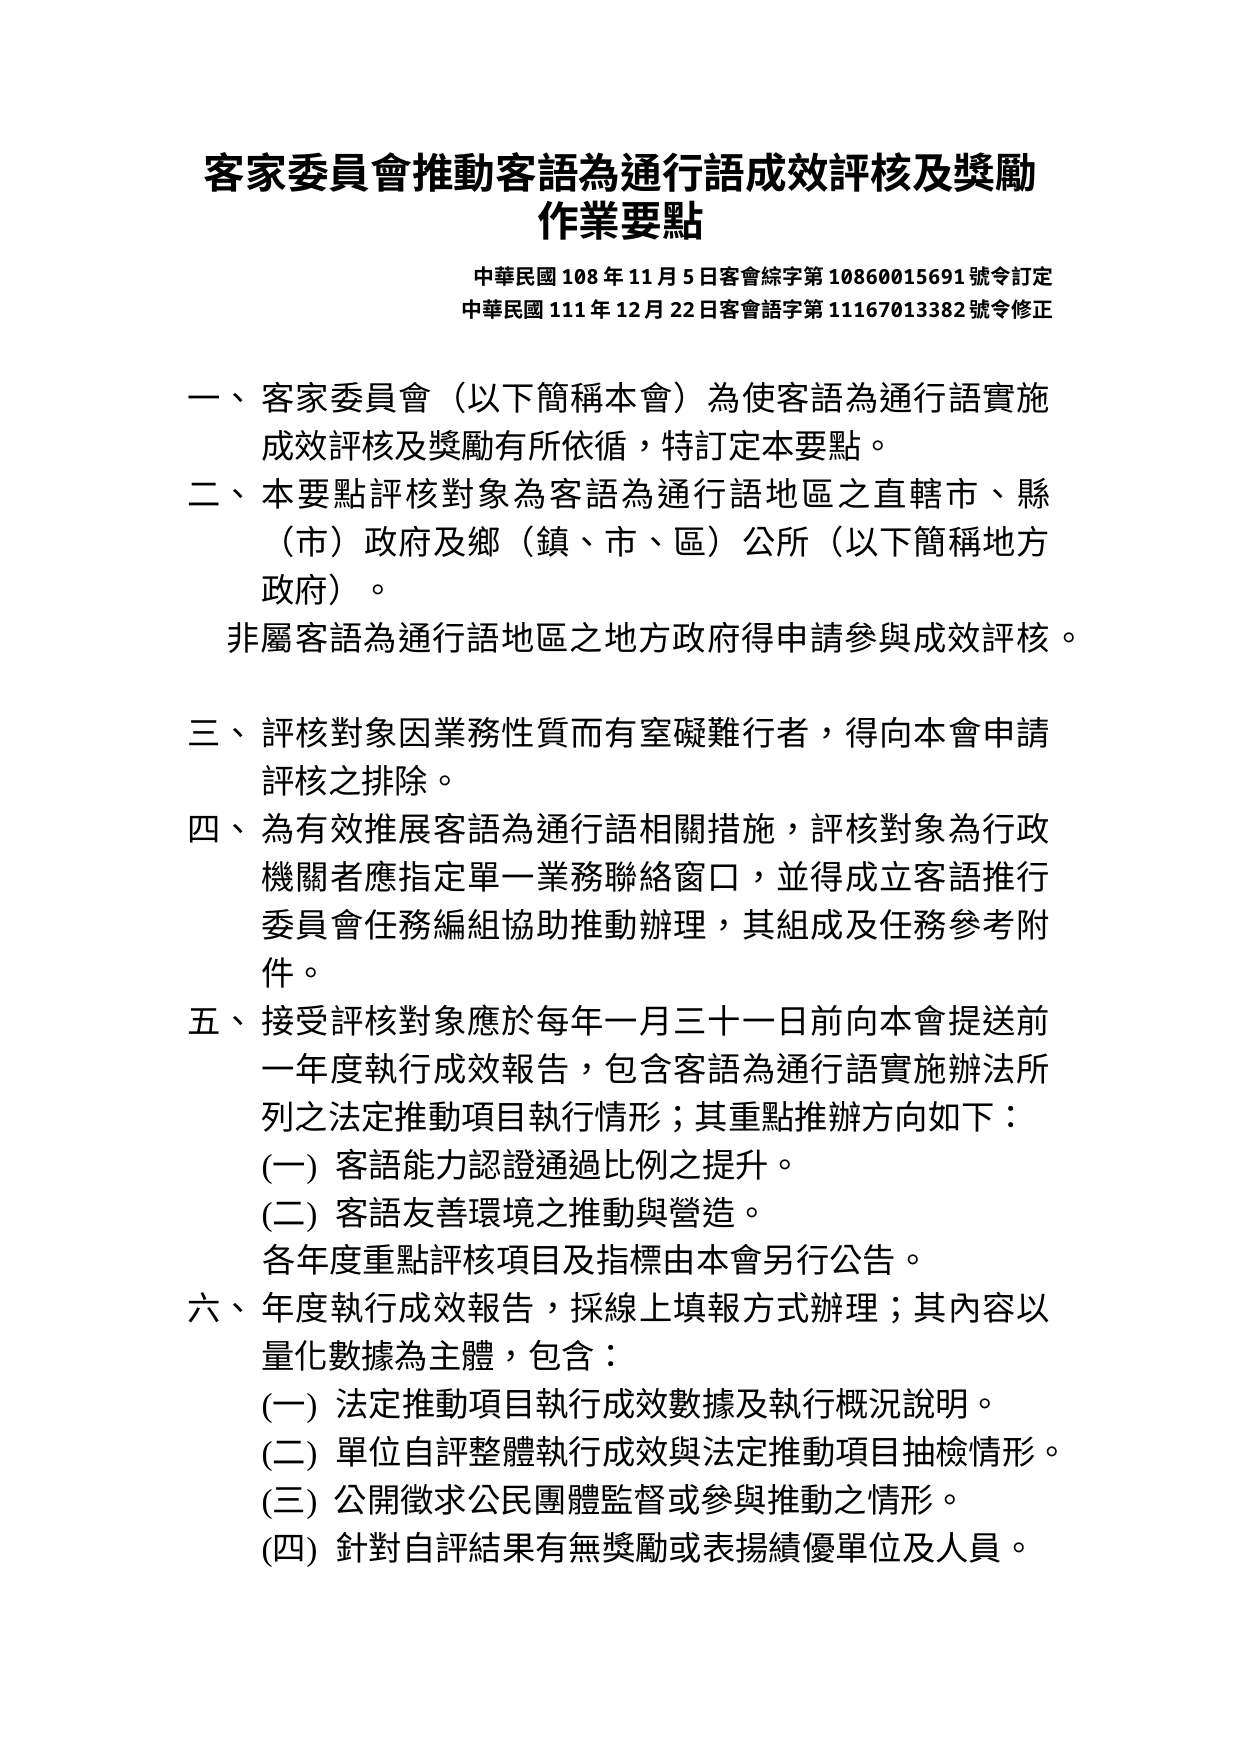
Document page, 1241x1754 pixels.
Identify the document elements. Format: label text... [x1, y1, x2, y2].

text 各年度重點評核項目及指標由本會另行公告。 [187, 1234, 1053, 1282]
text 客家委員會推動客語為通行語成效評核及獎勵作業要點 [187, 150, 1053, 246]
text (一) 客語能力認證通過比例之提升。 [261, 1139, 1053, 1187]
text (二) 單位自評整體執行成效與法定推動項目抽檢情形。 [261, 1426, 1053, 1474]
text 二、 本要點評核對象為客語為通行語地區之直轄市、縣（市）政府及鄉（鎮、市、區）公所（以下簡稱地方政府）。 [187, 468, 1053, 612]
text 六、 年度執行成效報告，採線上填報方式辦理；其內容以量化數據為主體，包含： [187, 1282, 1053, 1378]
text 非屬客語為通行語地區之地方政府得申請參與成效評核。 [187, 612, 1053, 707]
text (二) 客語友善環境之推動與營造。 [261, 1187, 1053, 1234]
text 五、 接受評核對象應於每年一月三十一日前向本會提送前一年度執行成效報告，包含客語為通行語實施辦法所列之法定推動項目執行情形；其重點推辦方向如下： [187, 995, 1053, 1139]
text (一) 法定推動項目執行成效數據及執行概況說明。 [261, 1378, 1053, 1426]
text 四、 為有效推展客語為通行語相關措施，評核對象為行政機關者應指定單一業務聯絡窗口，並得成立客語推行委員會任務編組協助推動辦理，其組成及任務參考附件。 [187, 803, 1053, 995]
text 一、 客家委員會（以下簡稱本會）為使客語為通行語實施成效評核及獎勵有所依循，特訂定本要點。 [187, 372, 1053, 468]
text 三、 評核對象因業務性質而有窒礙難行者，得向本會申請評核之排除。 [187, 707, 1053, 803]
text 中華民國108年11月5日客會綜字第10860015691號令訂定 [187, 246, 1053, 294]
text 中華民國111年12月22日客會語字第11167013382號令修正 [187, 294, 1053, 324]
text (四) 針對自評結果有無獎勵或表揚績優單位及人員。 [261, 1522, 1053, 1570]
text (三) 公開徵求公民團體監督或參與推動之情形。 [261, 1474, 1053, 1522]
